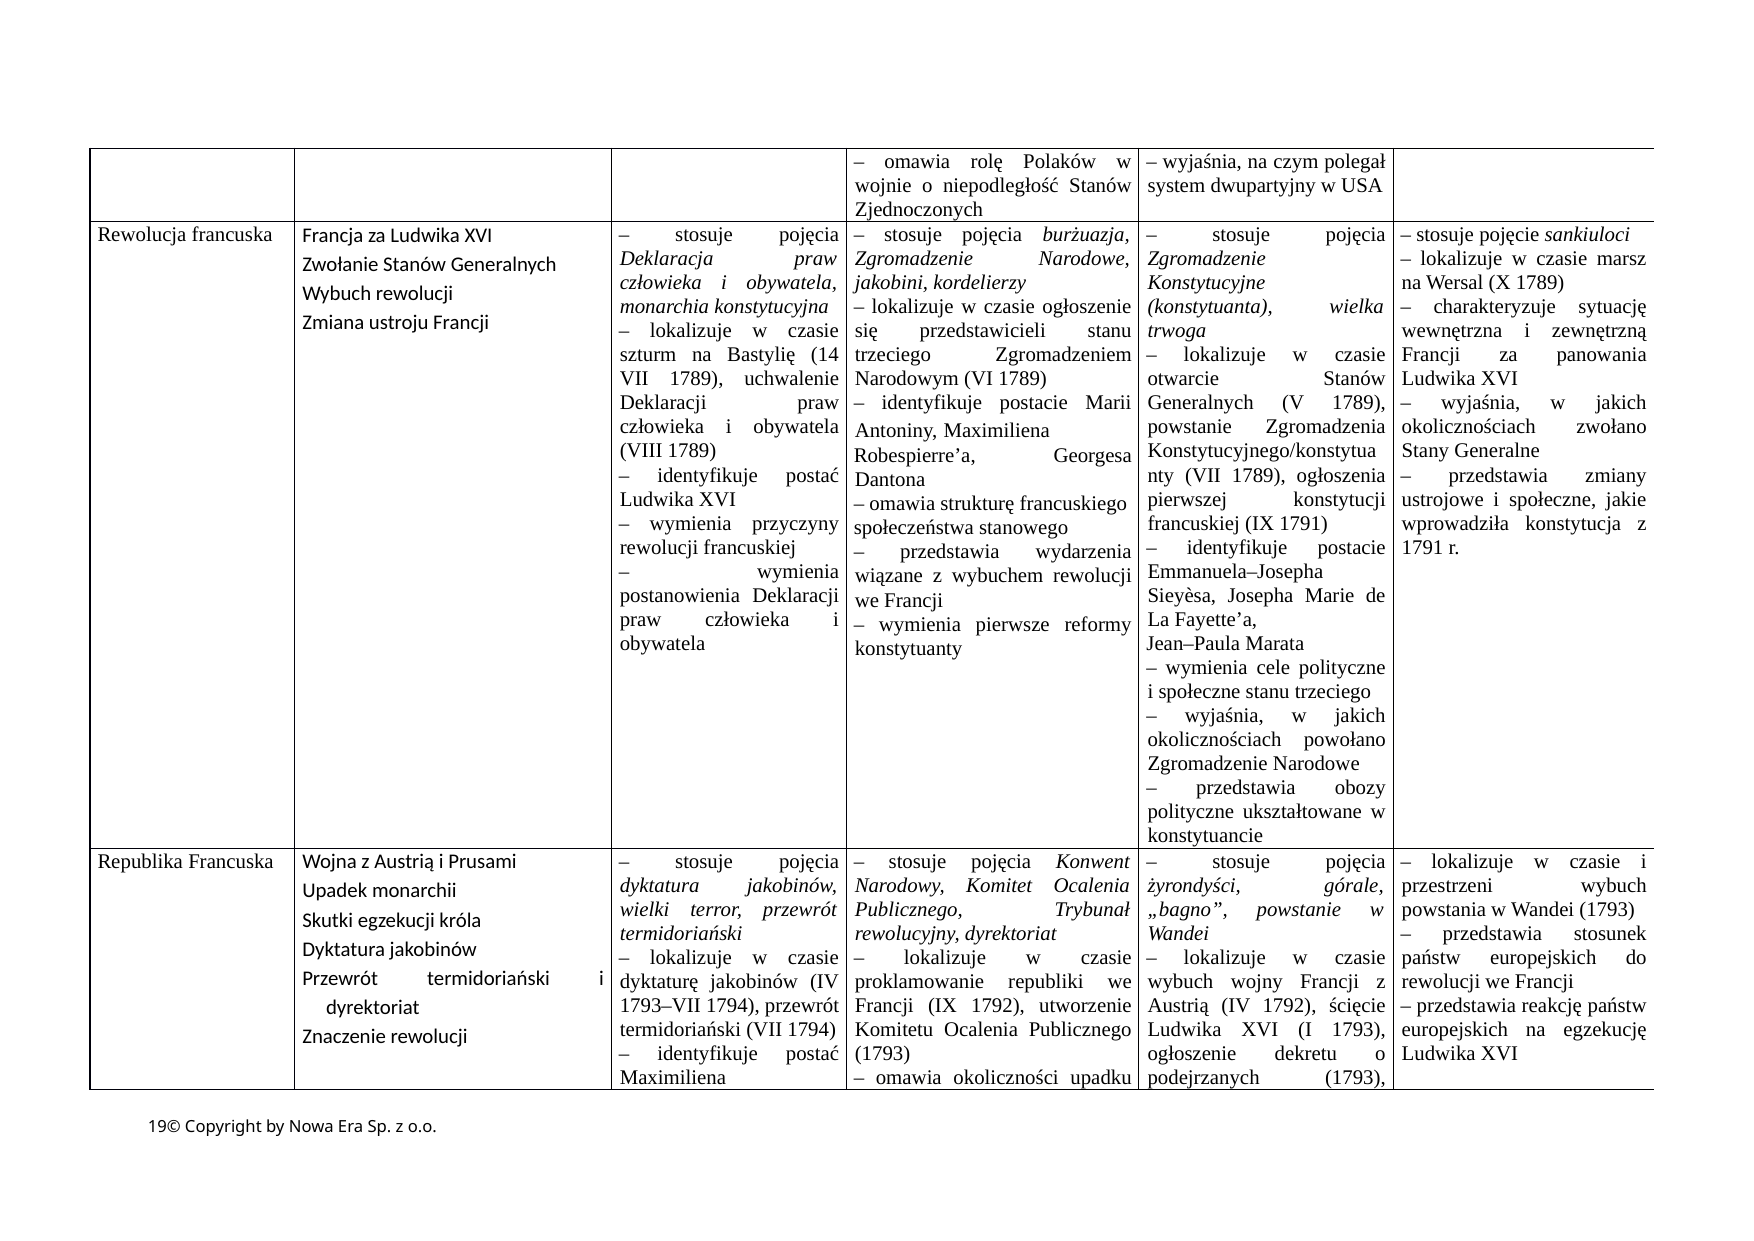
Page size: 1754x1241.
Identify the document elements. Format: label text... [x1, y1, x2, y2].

table_cell – stosuje pojęcie sankiuloci – lokalizuje w czasie marsz na Wersal (X 1789) – charakteryzuje sytuację wewnętrzna i zewnętrzną Francji za panowania Ludwika XVI – wyjaśnia, w jakich okolicznościach zwołano Stany Generalne – przedstawia zmiany ustrojowe i społeczne, jakie wprowadziła konstytucja z 1791 r. [1394, 222, 1654, 847]
table_cell – stosuje pojęcia Konwent Narodowy, Komitet Ocalenia Publicznego, Trybunał rewolucyjny, dyrektoriat – lokalizuje w czasie proklamowanie republiki we Francji (IX 1792), utworzenie Komitetu Ocalenia Publicznego (1793) – omawia okoliczności upadku [847, 849, 1138, 1089]
table_cell Wojna z Austrią i Prusami Upadek monarchii Skutki egzekucji króla Dyktatura jakobinów Przewrót termidoriański i dyrektoriat Znaczenie rewolucji [295, 849, 611, 1089]
table_cell – stosuje pojęcia burżuazja, Zgromadzenie Narodowe, jakobini, kordelierzy – lokalizuje w czasie ogłoszenie się przedstawicieli stanu trzeciego Zgromadzeniem Narodowym (VI 1789) – identyfikuje postacie Marii Antoniny, Maximiliena Robespierre’a, Georgesa Dantona – omawia strukturę francuskiego społeczeństwa stanowego – przedstawia wydarzenia wiązane z wybuchem rewolucji we Francji – wymienia pierwsze reformy konstytuanty [847, 222, 1138, 847]
table_cell [1394, 149, 1654, 221]
table_cell [295, 149, 611, 221]
table_cell – stosuje pojęcia Deklaracja praw człowieka i obywatela, monarchia konstytucyjna – lokalizuje w czasie szturm na Bastylię (14 VII 1789), uchwalenie Deklaracji praw człowieka i obywatela (VIII 1789) – identyfikuje postać Ludwika XVI – wymienia przyczyny rewolucji francuskiej – wymienia postanowienia Deklaracji praw człowieka i obywatela [612, 222, 846, 847]
table_cell – omawia rolę Polaków w wojnie o niepodległość Stanów Zjednoczonych [847, 149, 1138, 221]
table_cell – stosuje pojęcia dyktatura jakobinów, wielki terror, przewrót termidoriański – lokalizuje w czasie dyktaturę jakobinów (IV 1793–VII 1794), przewrót termidoriański (VII 1794) – identyfikuje postać Maximiliena [612, 849, 846, 1089]
table_cell – stosuje pojęcia Zgromadzenie Konstytucyjne (konstytuanta), wielka trwoga – lokalizuje w czasie otwarcie Stanów Generalnych (V 1789), powstanie Zgromadzenia Konstytucyjnego/konstytuanty (VII 1789), ogłoszenia pierwszej konstytucji francuskiej (IX 1791) – identyfikuje postacie Emmanuela–Josepha Sieyèsa, Josepha Marie de La Fayette’a, Jean–Paula Marata – wymienia cele polityczne i społeczne stanu trzeciego – wyjaśnia, w jakich okolicznościach powołano Zgromadzenie Narodowe – przedstawia obozy polityczne ukształtowane w konstytuancie [1139, 222, 1393, 847]
table_cell [91, 149, 294, 221]
table_cell Republika Francuska [91, 849, 294, 1089]
table_cell Rewolucja francuska [91, 222, 294, 847]
table_cell – wyjaśnia, na czym polegał system dwupartyjny w USA [1139, 149, 1393, 221]
table_cell – stosuje pojęcia żyrondyści, górale, „bagno”, powstanie w Wandei – lokalizuje w czasie wybuch wojny Francji z Austrią (IV 1792), ścięcie Ludwika XVI (I 1793), ogłoszenie dekretu o podejrzanych (1793), [1139, 849, 1393, 1089]
table_cell Francja za Ludwika XVI Zwołanie Stanów Generalnych Wybuch rewolucji Zmiana ustroju Francji [295, 222, 611, 847]
table_cell – lokalizuje w czasie i przestrzeni wybuch powstania w Wandei (1793) – przedstawia stosunek państw europejskich do rewolucji we Francji – przedstawia reakcję państw europejskich na egzekucję Ludwika XVI [1394, 849, 1654, 1089]
table_cell [612, 149, 846, 221]
